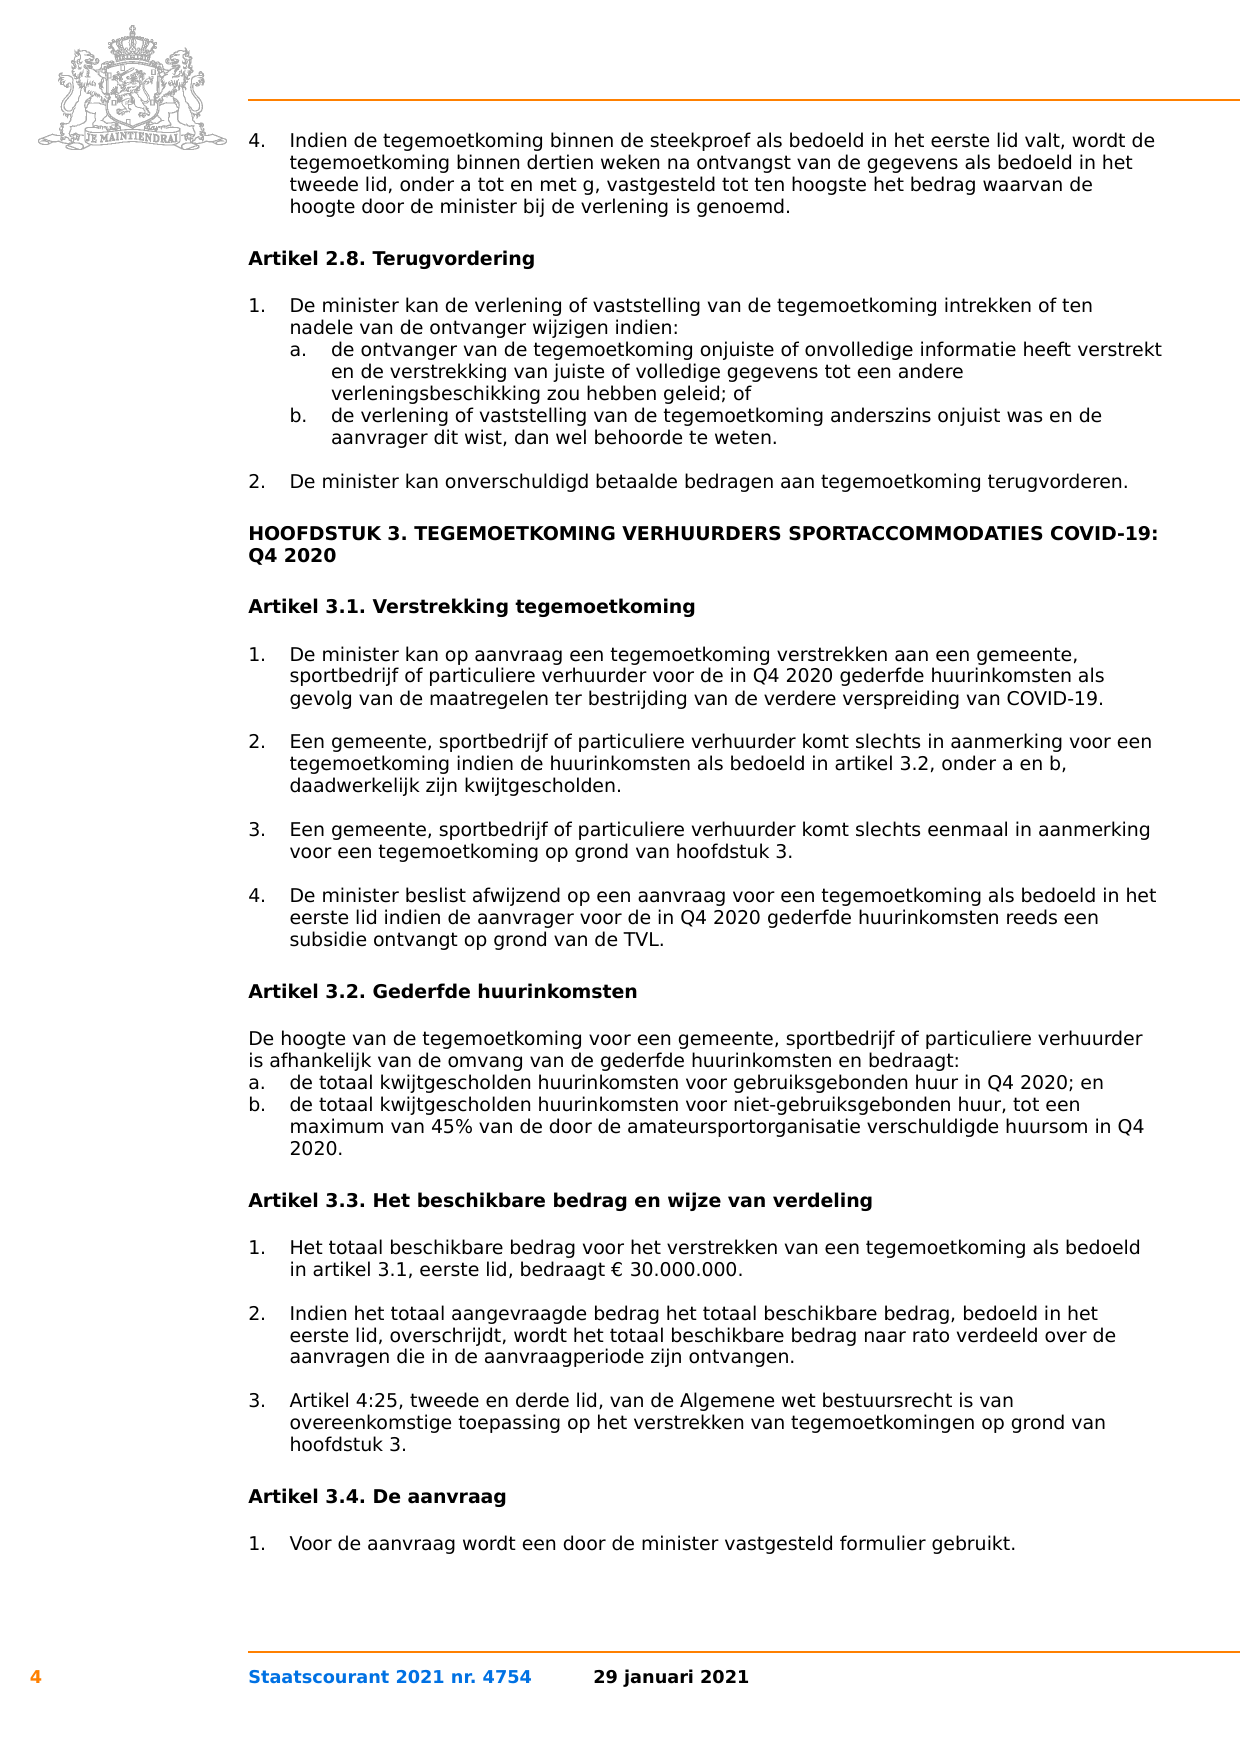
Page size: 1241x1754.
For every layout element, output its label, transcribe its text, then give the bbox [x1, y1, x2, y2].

text 3. Een gemeente, sportbedrijf of particuliere verhuurder komt slechts eenmaal in aanmerking voor een tegemoetkoming op grond van hoofdstuk 3. [248, 819, 1163, 863]
subtitle Artikel 3.2. Gederfde huurinkomsten [248, 981, 1163, 1003]
text 2. Een gemeente, sportbedrijf of particuliere verhuurder komt slechts in aanmerking voor een tegemoetkoming indien de huurinkomsten als bedoeld in artikel 3.2, onder a en b, daadwerkelijk zijn kwijtgescholden. [248, 731, 1163, 797]
text 3. Artikel 4:25, tweede en derde lid, van de Algemene wet bestuursrecht is van overeenkomstige toepassing op het verstrekken van tegemoetkomingen op grond van hoofdstuk 3. [248, 1390, 1163, 1456]
text 1. De minister kan op aanvraag een tegemoetkoming verstrekken aan een gemeente, sportbedrijf of particuliere verhuurder voor de in Q4 2020 gederfde huurinkomsten als gevolg van de maatregelen ter bestrijding van de verdere verspreiding van COVID-19. [248, 643, 1163, 709]
text a. de ontvanger van de tegemoetkoming onjuiste of onvolledige informatie heeft verstrekt en de verstrekking van juiste of volledige gegevens tot een andere verleningsbeschikking zou hebben geleid; of [289, 339, 1163, 405]
text 1. Het totaal beschikbare bedrag voor het verstrekken van een tegemoetkoming als bedoeld in artikel 3.1, eerste lid, bedraagt € 30.000.000. [248, 1237, 1163, 1281]
subtitle Artikel 3.3. Het beschikbare bedrag en wijze van verdeling [248, 1190, 1163, 1212]
subtitle Artikel 2.8. Terugvordering [248, 248, 1163, 270]
subtitle Artikel 3.1. Verstrekking tegemoetkoming [248, 596, 1163, 618]
text De hoogte van de tegemoetkoming voor een gemeente, sportbedrijf of particuliere verhuurder is afhankelijk van de omvang van de gederfde huurinkomsten en bedraagt: [248, 1028, 1163, 1072]
subtitle Artikel 3.4. De aanvraag [248, 1486, 1163, 1508]
subtitle HOOFDSTUK 3. TEGEMOETKOMING VERHUURDERS SPORTACCOMMODATIES COVID-19: Q4 2020 [248, 522, 1163, 566]
text 4. Indien de tegemoetkoming binnen de steekproef als bedoeld in het eerste lid valt, wordt de tegemoetkoming binnen dertien weken na ontvangst van de gegevens als bedoeld in het tweede lid, onder a tot en met g, vastgesteld tot ten hoogste het bedrag waarvan de hoogte door de minister bij de verlening is genoemd. [248, 130, 1163, 218]
text 4. De minister beslist afwijzend op een aanvraag voor een tegemoetkoming als bedoeld in het eerste lid indien de aanvrager voor de in Q4 2020 gederfde huurinkomsten reeds een subsidie ontvangt op grond van de TVL. [248, 885, 1163, 951]
text 1. De minister kan de verlening of vaststelling van de tegemoetkoming intrekken of ten nadele van de ontvanger wijzigen indien: [248, 295, 1163, 339]
picture [38, 25, 227, 150]
text b. de verlening of vaststelling van de tegemoetkoming anderszins onjuist was en de aanvrager dit wist, dan wel behoorde te weten. [289, 405, 1163, 449]
text 2. Indien het totaal aangevraagde bedrag het totaal beschikbare bedrag, bedoeld in het eerste lid, overschrijdt, wordt het totaal beschikbare bedrag naar rato verdeeld over de aanvragen die in de aanvraagperiode zijn ontvangen. [248, 1302, 1163, 1368]
text b. de totaal kwijtgescholden huurinkomsten voor niet-gebruiksgebonden huur, tot een maximum van 45% van de door de amateursportorganisatie verschuldigde huursom in Q4 2020. [248, 1094, 1163, 1160]
text a. de totaal kwijtgescholden huurinkomsten voor gebruiksgebonden huur in Q4 2020; en [248, 1072, 1163, 1094]
text 2. De minister kan onverschuldigd betaalde bedragen aan tegemoetkoming terugvorderen. [248, 471, 1163, 492]
text 1. Voor de aanvraag wordt een door de minister vastgesteld formulier gebruikt. [248, 1533, 1163, 1555]
